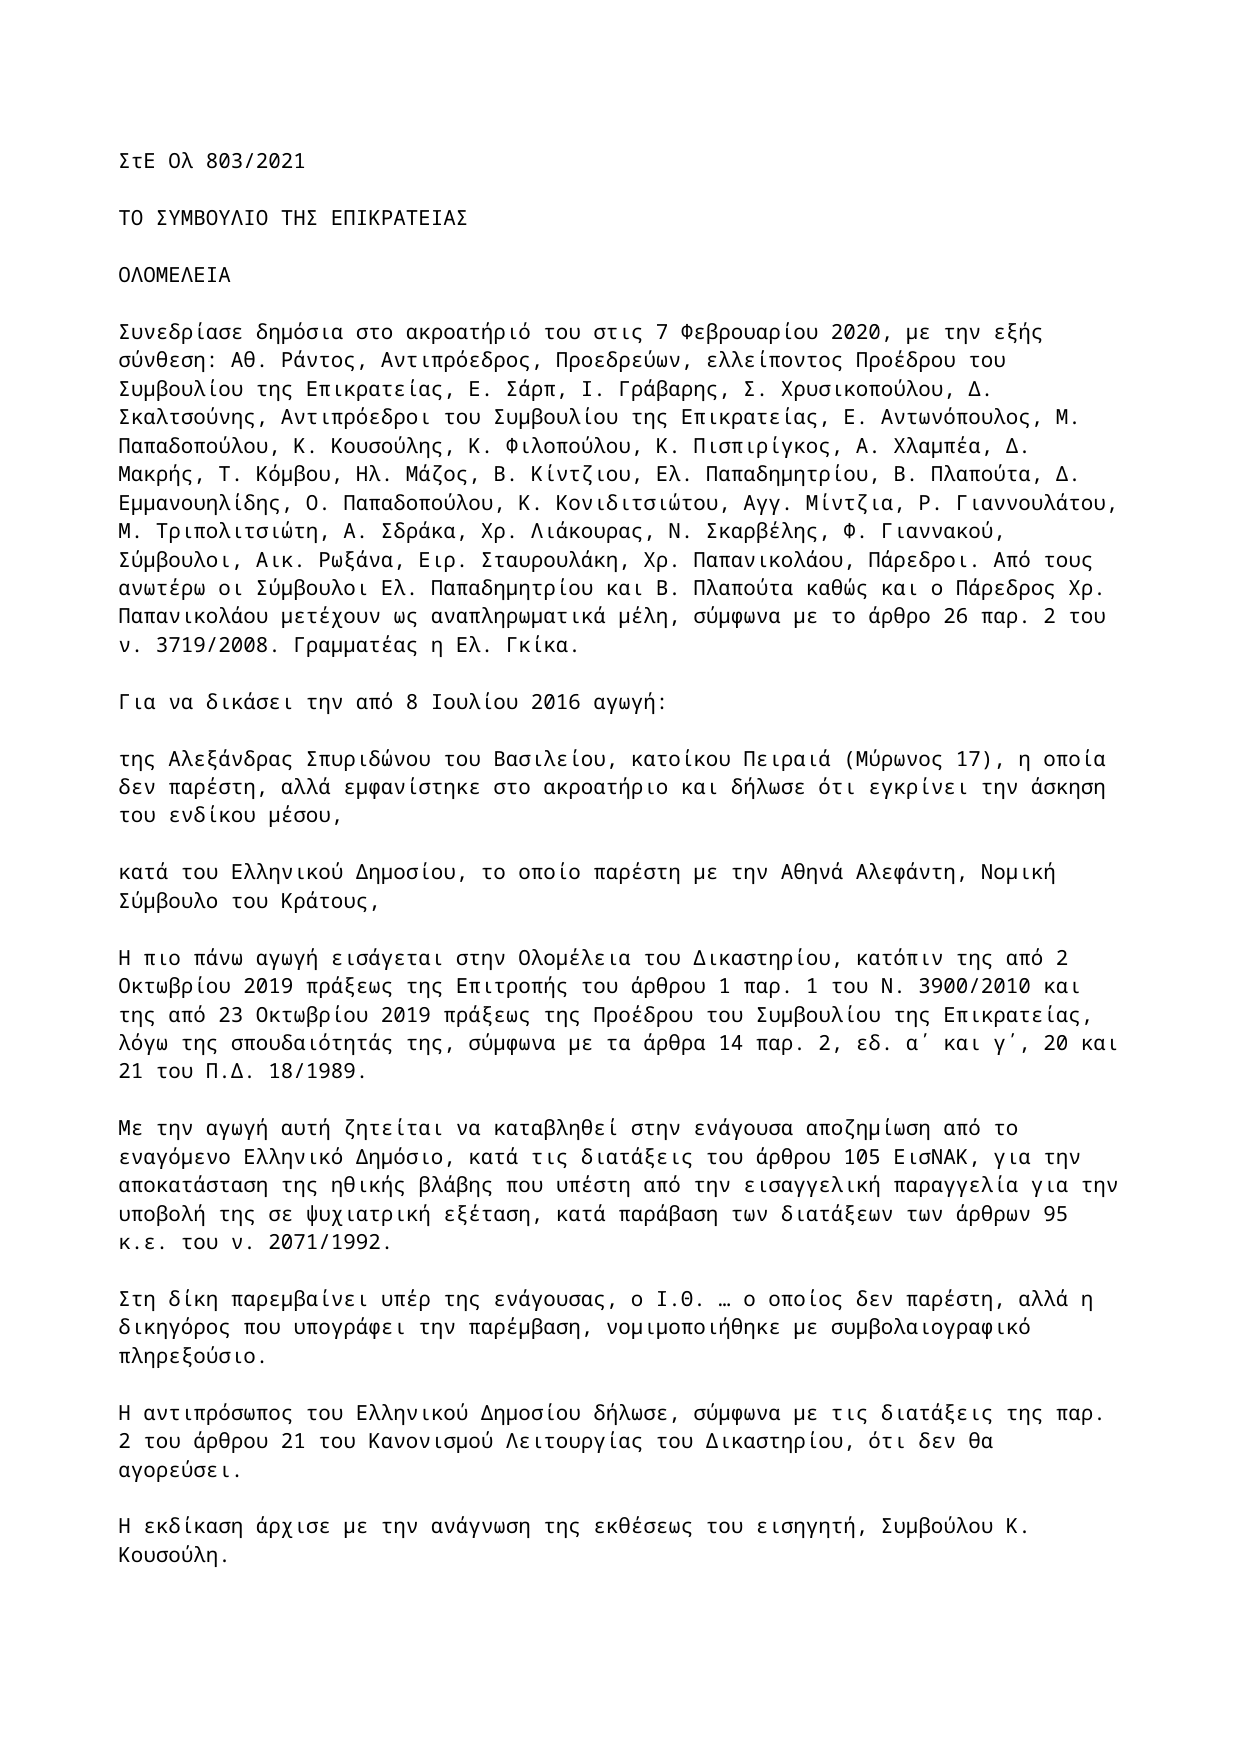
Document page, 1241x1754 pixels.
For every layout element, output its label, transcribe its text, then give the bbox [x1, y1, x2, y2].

text Η αντιπρόσωπος του Ελληνικού Δημοσίου δήλωσε, σύμφωνα με τις διατάξεις της παρ. 2 του άρθρου 21 του Κανονισμού Λειτουργίας του Δικαστηρίου, ότι δεν θα αγορεύσει. [118, 1398, 1122, 1483]
text ΣτΕ Ολ 803/2021 [118, 147, 1122, 175]
text Με την αγωγή αυτή ζητείται να καταβληθεί στην ενάγουσα αποζημίωση από το εναγόμενο Ελληνικό Δημόσιο, κατά τις διατάξεις του άρθρου 105 ΕισΝΑΚ, για την αποκατάσταση της ηθικής βλάβης που υπέστη από την εισαγγελική παραγγελία για την υποβολή της σε ψυχιατρική εξέταση, κατά παράβαση των διατάξεων των άρθρων 95 κ.ε. του ν. 2071/1992. [118, 1113, 1122, 1256]
text Η εκδίκαση άρχισε με την ανάγνωση της εκθέσεως του εισηγητή, Συμβούλου Κ. Κουσούλη. [118, 1512, 1122, 1568]
text Στη δίκη παρεμβαίνει υπέρ της ενάγουσας, ο Ι.Θ. … ο οποίος δεν παρέστη, αλλά η δικηγόρος που υπογράφει την παρέμβαση, νομιμοποιήθηκε με συμβολαιογραφικό πληρεξούσιο. [118, 1284, 1122, 1369]
text κατά του Ελληνικού Δημοσίου, το οποίο παρέστη με την Αθηνά Αλεφάντη, Νομική Σύμβουλο του Κράτους, [118, 857, 1122, 914]
text Η πιο πάνω αγωγή εισάγεται στην Ολομέλεια του Δικαστηρίου, κατόπιν της από 2 Οκτωβρίου 2019 πράξεως της Επιτροπής του άρθρου 1 παρ. 1 του Ν. 3900/2010 και της από 23 Οκτωβρίου 2019 πράξεως της Προέδρου του Συμβουλίου της Επικρατείας, λόγω της σπουδαιότητάς της, σύμφωνα με τα άρθρα 14 παρ. 2, εδ. α΄ και γ΄, 20 και 21 του Π.Δ. 18/1989. [118, 943, 1122, 1085]
text ΟΛΟΜΕΛΕΙΑ [118, 260, 1122, 289]
text Για να δικάσει την από 8 Ιουλίου 2016 αγωγή: [118, 687, 1122, 715]
text Συνεδρίασε δημόσια στο ακροατήριό του στις 7 Φεβρουαρίου 2020, με την εξής σύνθεση: Αθ. Ράντος, Αντιπρόεδρος, Προεδρεύων, ελλείποντος Προέδρου του Συμβουλίου της Επικρατείας, Ε. Σάρπ, Ι. Γράβαρης, Σ. Χρυσικοπούλου, Δ. Σκαλτσούνης, Αντιπρόεδροι του Συμβουλίου της Επικρατείας, Ε. Αντωνόπουλος, Μ. Παπαδοπούλου, Κ. Κουσούλης, Κ. Φιλοπούλου, Κ. Πισπιρίγκος, Α. Χλαμπέα, Δ. Μακρής, Τ. Κόμβου, Ηλ. Μάζος, Β. Κίντζιου, Ελ. Παπαδημητρίου, Β. Πλαπούτα, Δ. Εμμανουηλίδης, Ο. Παπαδοπούλου, Κ. Κονιδιτσιώτου, Αγγ. Μίντζια, Ρ. Γιαννουλάτου, Μ. Τριπολιτσιώτη, Α. Σδράκα, Χρ. Λιάκουρας, Ν. Σκαρβέλης, Φ. Γιαννακού, Σύμβουλοι, Αικ. Ρωξάνα, Ειρ. Σταυρουλάκη, Χρ. Παπανικολάου, Πάρεδροι. Από τους ανωτέρω οι Σύμβουλοι Ελ. Παπαδημητρίου και Β. Πλαπούτα καθώς και ο Πάρεδρος Χρ. Παπανικολάου μετέχουν ως αναπληρωματικά μέλη, σύμφωνα με το άρθρο 26 παρ. 2 του ν. 3719/2008. Γραμματέας η Ελ. Γκίκα. [118, 317, 1122, 658]
text της Αλεξάνδρας Σπυριδώνου του Βασιλείου, κατοίκου Πειραιά (Μύρωνος 17), η οποία δεν παρέστη, αλλά εμφανίστηκε στο ακροατήριο και δήλωσε ότι εγκρίνει την άσκηση του ενδίκου μέσου, [118, 744, 1122, 829]
text ΤΟ ΣΥΜΒΟΥΛΙΟ ΤΗΣ ΕΠΙΚΡΑΤΕΙΑΣ [118, 203, 1122, 232]
